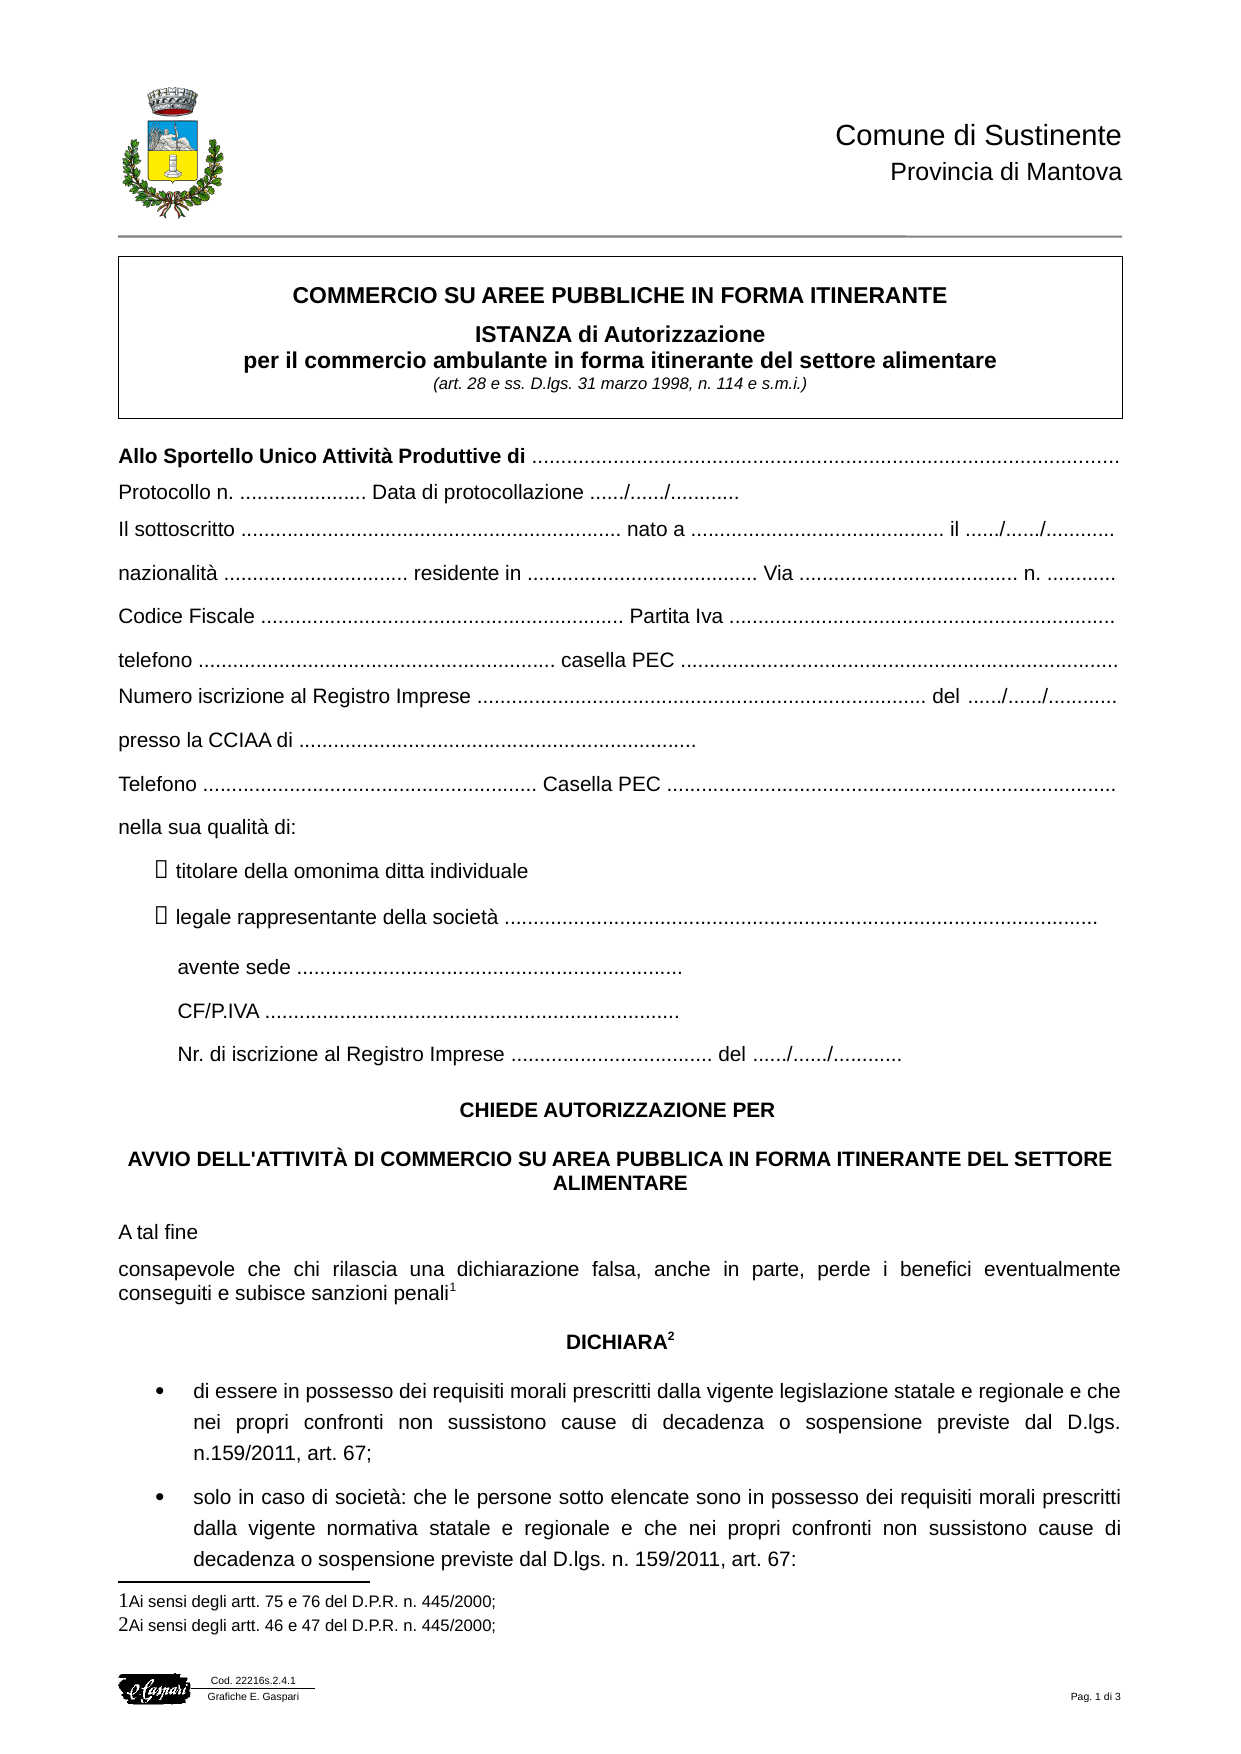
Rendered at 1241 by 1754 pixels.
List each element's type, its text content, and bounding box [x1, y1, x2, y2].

text Ai sensi degli artt. 75 e 76 del D.P.R. n. 445/2000; [118, 1588, 1122, 1612]
text nella sua qualità di: [118, 815, 1122, 839]
list solo in caso di società: che le persone sotto elencate sono in possesso dei requisiti morali prescritti dalla vigente normativa statale e regionale e che nei propri confronti non sussistono cause di decadenza o sospensione previste dal D.lgs. n. 159/2011, art. 67: [156, 1484, 1122, 1571]
text Provincia di Mantova [224, 157, 1122, 185]
text Numero iscrizione al Registro Imprese .............................................................................. del ....../....../............ [118, 684, 1122, 708]
text A tal fine [118, 1220, 1122, 1244]
text  titolare della omonima ditta individuale [153, 851, 1122, 886]
text  legale rappresentante della società ....................................................................................................... [153, 898, 1122, 932]
text Codice Fiscale ............................................................... Partita Iva ................................................................... [118, 604, 1122, 628]
list di essere in possesso dei requisiti morali prescritti dalla vigente legislazione statale e regionale e che nei propri confronti non sussistono cause di decadenza o sospensione previste dal D.lgs. n.159/2011, art. 67; [156, 1378, 1122, 1465]
text CF/P.IVA ........................................................................ [177, 998, 1122, 1022]
text CHIEDE AUTORIZZAZIONE PER [118, 1098, 1122, 1122]
text Allo Sportello Unico Attività Produttive di [118, 444, 1122, 468]
picture [117, 1672, 191, 1705]
picture [122, 87, 224, 219]
text Ai sensi degli artt. 46 e 47 del D.P.R. n. 445/2000; [118, 1612, 1122, 1636]
text Il sottoscritto .................................................................. nato a ............................................ il ....../....../............ [118, 517, 1122, 541]
text telefono .............................................................. casella PEC ............................................................................ [118, 648, 1122, 672]
text Telefono .......................................................... Casella PEC .............................................................................. [118, 771, 1122, 795]
text presso la CCIAA di ..................................................................... [118, 728, 1122, 752]
text avente sede ................................................................... [177, 955, 1122, 979]
text AVVIO DELL'ATTIVITÀ DI COMMERCIO SU AREA PUBBLICA IN FORMA ITINERANTE DEL SETTORE ALIMENTARE [118, 1147, 1122, 1195]
text DICHIARA [118, 1329, 1122, 1353]
text nazionalità ................................ residente in ........................................ Via ...................................... n. ............ [118, 560, 1122, 584]
text Comune di Sustinente [224, 118, 1122, 152]
table_header COMMERCIO SU AREE PUBBLICHE IN FORMA ITINERANTE ISTANZA di Autorizzazione per il commercio ambulante in forma itinerante del settore alimentare (art. 28 e ss. D.lgs. 31 marzo 1998, n. 114 e s.m.i.) [119, 257, 1122, 418]
text consapevole che chi rilascia una dichiarazione falsa, anche in parte, perde i benefici eventualmente conseguiti e subisce sanzioni penali [118, 1257, 1122, 1304]
text Protocollo n. ...................... Data di protocollazione ....../....../............ [118, 480, 1122, 504]
text Nr. di iscrizione al Registro Imprese ................................... del ....../....../............ [177, 1042, 1122, 1066]
